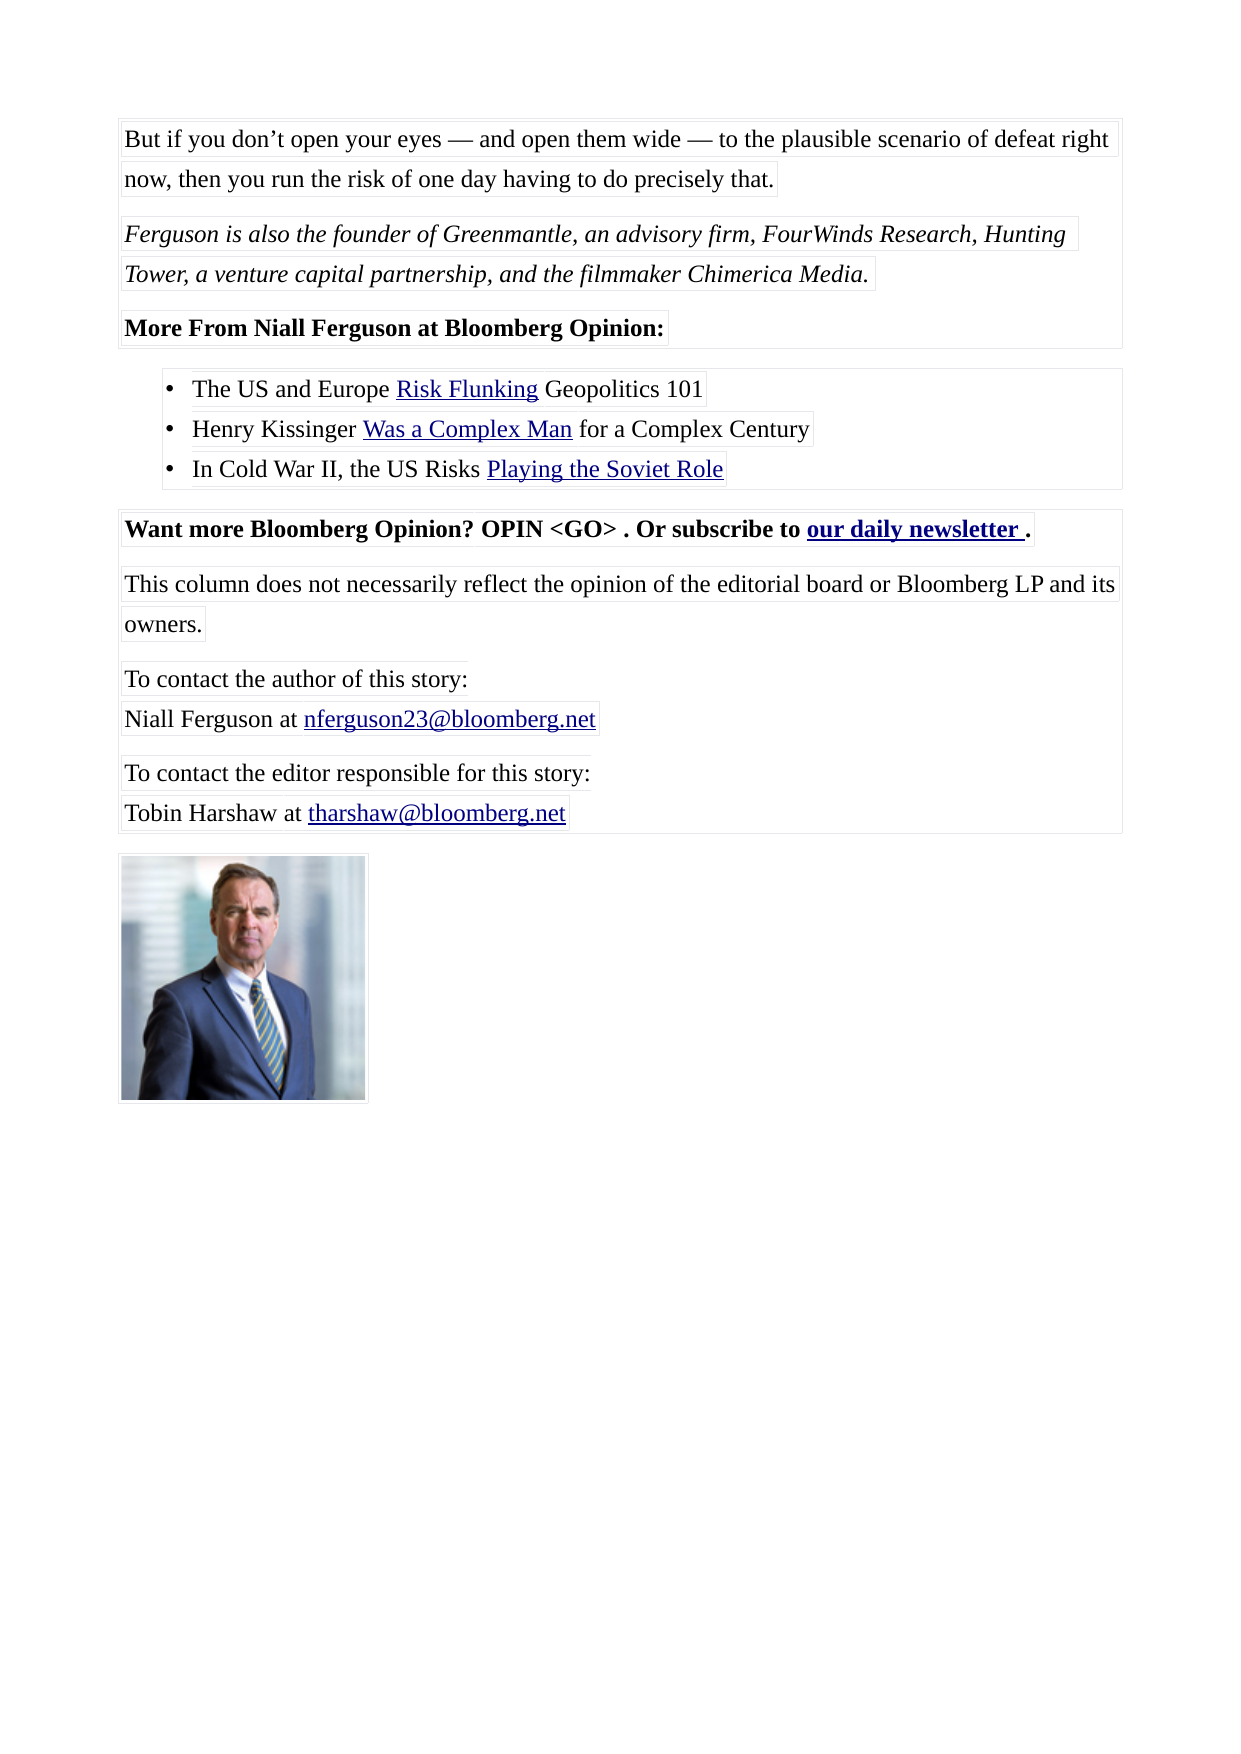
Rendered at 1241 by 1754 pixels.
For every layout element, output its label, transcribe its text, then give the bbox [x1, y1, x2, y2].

list The US and Europe Risk Flunking Geopolitics 101 [163, 369, 1122, 406]
list In Cold War II, the US Risks Playing the Soviet Role [163, 448, 1122, 489]
text To contact the author of this story: Niall Ferguson at nferguson23@bloomberg.net [119, 658, 1122, 736]
picture [121, 856, 365, 1100]
list Henry Kissinger Was a Complex Man for a Complex Century [163, 408, 1122, 446]
text But if you don’t open your eyes — and open them wide — to the plausible scenario of defeat right now, then you run the risk of one day having to do precisely that. [119, 119, 1122, 196]
text More From Niall Ferguson at Bloomberg Opinion: [119, 307, 1122, 348]
text Ferguson is also the founder of Greenmantle, an advisory firm, FourWinds Research, Hunting Tower, a venture capital partnership, and the filmmaker Chimerica Media. [119, 213, 1122, 291]
text Want more Bloomberg Opinion? OPIN <GO> . Or subscribe to our daily newsletter . [119, 510, 1122, 546]
text This column does not necessarily reflect the opinion of the editorial board or Bloomberg LP and its owners. [119, 563, 1122, 641]
text To contact the editor responsible for this story: Tobin Harshaw at tharshaw@bloomberg.net [119, 752, 1122, 833]
